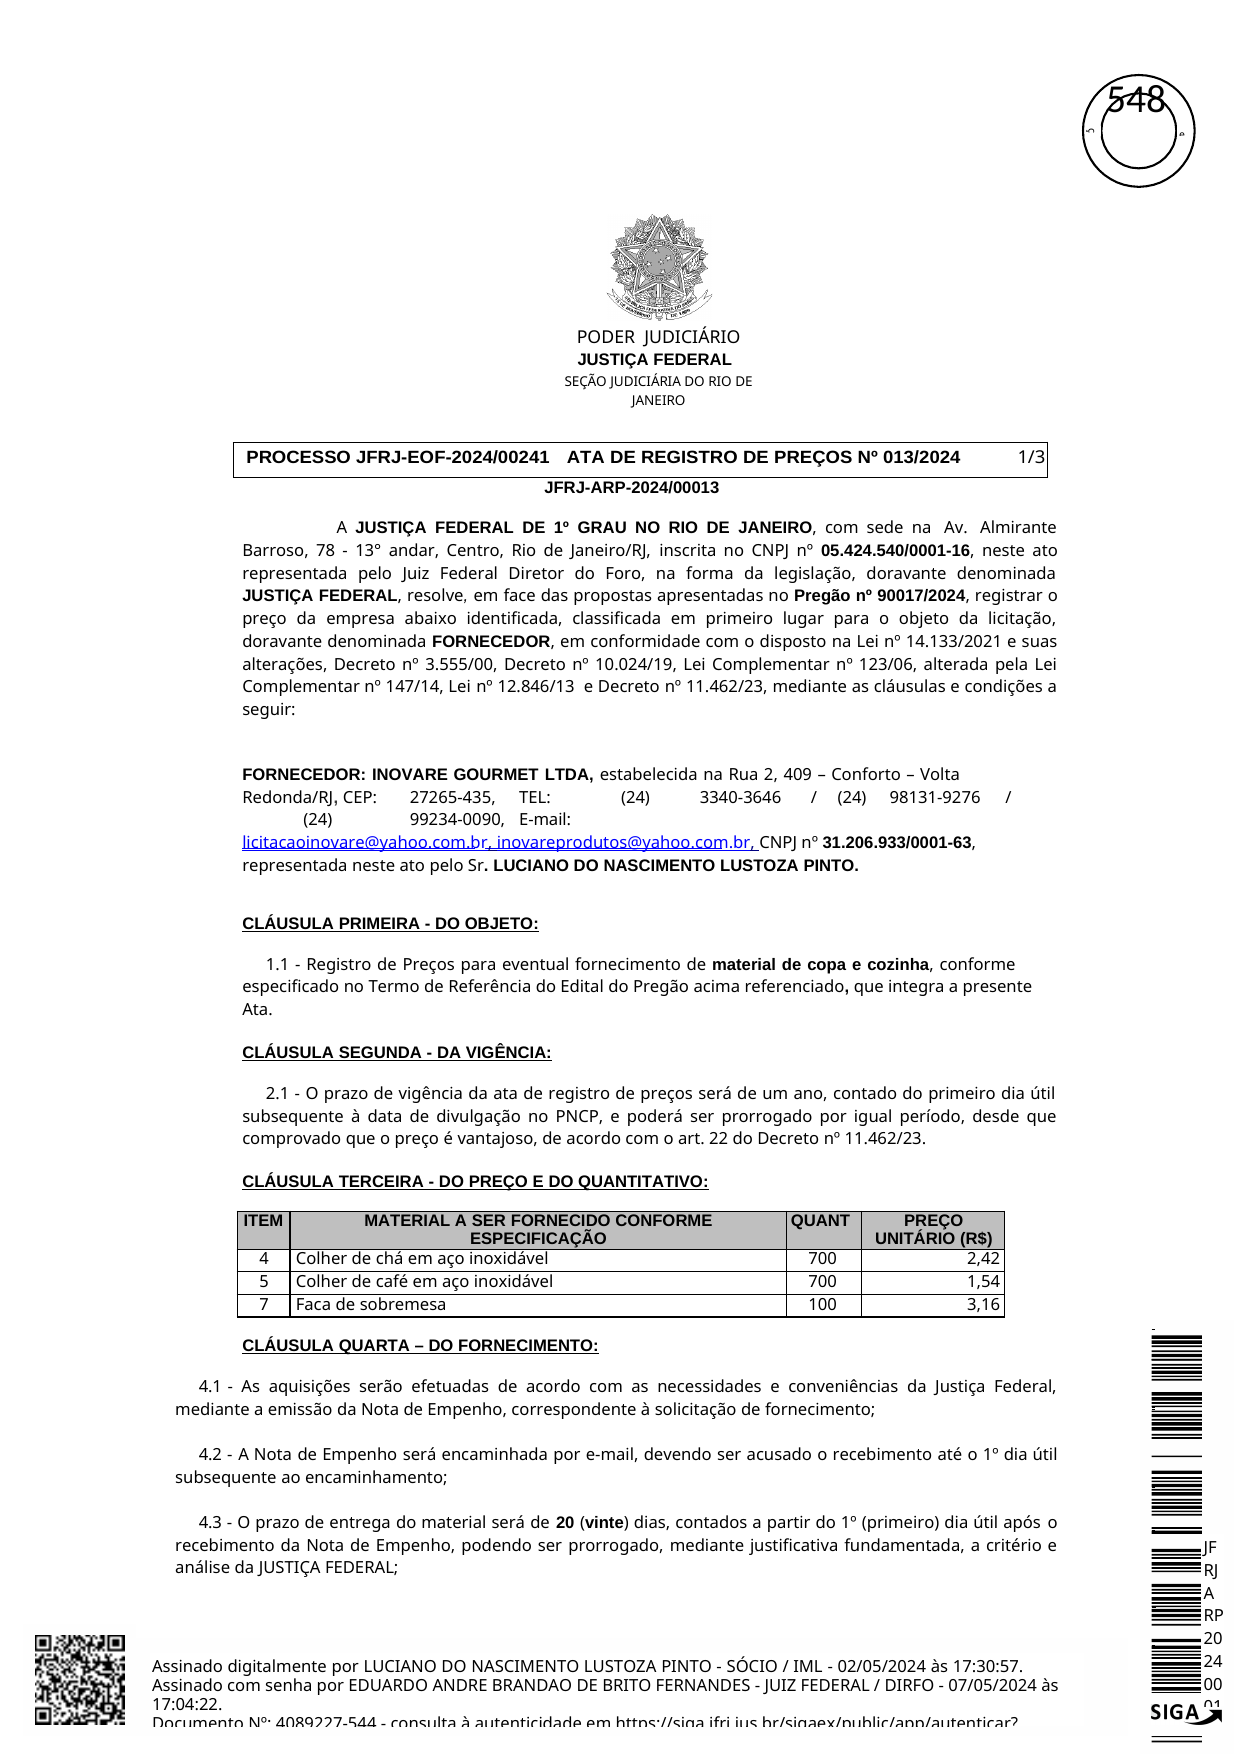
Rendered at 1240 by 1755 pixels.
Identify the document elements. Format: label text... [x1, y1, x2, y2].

subtitle CLÁUSULA SEGUNDA - DA VIGÊNCIA: [242, 1043, 1239, 1062]
table_cell 3,16 [862, 1295, 1004, 1316]
text CLÁUSULA QUARTA – DO FORNECIMENTO: [242, 1336, 1140, 1355]
text 1.1 - Registro de Preços para eventual fornecimento de material de copa e cozinha, conforme especificado no Termo de Referência do Edital do Pregão acima referenciado, que integra a presente Ata. [242, 952, 1058, 1021]
text SEÇÃO JUDICIÁRIA DO RIO DE JANEIRO [543, 372, 773, 409]
table_cell Colher de café em aço inoxidável [291, 1272, 786, 1294]
table_header ITEM [238, 1212, 289, 1249]
list - A Nota de Empenho será encaminhada por e-mail, devendo ser acusado o recebimento até o 1º dia útil subsequente ao encaminhamento; [175, 1443, 1057, 1488]
text licitacaoinovare@yahoo.com.br, inovareprodutos@yahoo.com.br, CNPJ nº 31.206.933/0001-63, representada neste ato pelo Sr. LUCIANO DO NASCIMENTO LUSTOZA PINTO. [242, 831, 1058, 876]
subtitle PODER JUDICIÁRIO [543, 325, 773, 349]
table_cell 100 [787, 1295, 861, 1316]
table_cell 700 [787, 1272, 861, 1294]
subtitle CLÁUSULA TERCEIRA - DO PREÇO E DO QUANTITATIVO: [242, 1172, 1239, 1191]
text A JUSTIÇA FEDERAL DE 1º GRAU NO RIO DE JANEIRO, com sede na Av. Almirante Barroso, 78 - 13° andar, Centro, Rio de Janeiro/RJ, inscrita no CNPJ nº 05.424.540/0001-16, neste ato representada pelo Juiz Federal Diretor do Foro, na forma da legislação, doravante denominada JUSTIÇA FEDERAL, resolve, em face das propostas apresentadas no Pregão nº 90017/2024, registrar o preço da empresa abaixo identificada, classificada em primeiro lugar para o objeto da licitação, doravante denominada FORNECEDOR, em conformidade com o disposto na Lei nº 14.133/2021 e suas alterações, Decreto nº 3.555/00, Decreto nº 10.024/19, Lei Complementar nº 123/06, alterada pela Lei Complementar nº 147/14, Lei nº 12.846/13 e Decreto nº 11.462/23, mediante as cláusulas e condições a seguir: [242, 516, 1058, 720]
table_header QUANT [787, 1212, 861, 1249]
text FORNECEDOR: INOVARE GOURMET LTDA, estabelecida na Rua 2, 409 – Conforto – Volta Redonda/RJ, CEP: 27265-435, TEL: (24) 3340-3646 / (24) 98131-9276 / (24) 99234-0090, E-mail: [242, 762, 1058, 831]
table_header PREÇO UNITÁRIO (R$) [862, 1212, 1004, 1249]
table_cell 4 [238, 1250, 289, 1271]
subtitle PODER JUDICIÁRIO [0, 320, 32, 338]
text 2.1 - O prazo de vigência da ata de registro de preços será de um ano, contado do primeiro dia útil subsequente à data de divulgação no PNCP, e poderá ser prorrogado por igual período, desde que comprovado que o preço é vantajoso, de acordo com o art. 22 do Decreto nº 11.462/23. [242, 1081, 1057, 1149]
table_cell 2,42 [862, 1250, 1004, 1271]
table_cell 1,54 [862, 1272, 1004, 1294]
table_cell 7 [238, 1295, 289, 1316]
list - O prazo de entrega do material será de 20 (vinte) dias, contados a partir do 1º (primeiro) dia útil após o recebimento da Nota de Empenho, podendo ser prorrogado, mediante justificativa fundamentada, a critério e análise da JUSTIÇA FEDERAL; [175, 1511, 1058, 1579]
list JFRJARP202400013A [1203, 1536, 1224, 1706]
subtitle JUSTIÇA FEDERAL [535, 350, 773, 369]
text e [1179, 127, 1193, 135]
table_cell 700 [787, 1250, 861, 1271]
text PROCESSO JFRJ-EOF-2024/00241 ATA DE REGISTRO DE PREÇOS Nº 013/2024 1/3 [246, 444, 1047, 469]
table_cell 5 [238, 1272, 289, 1294]
subtitle CLÁUSULA PRIMEIRA - DO OBJETO: [242, 914, 1239, 933]
list - As aquisições serão efetuadas de acordo com as necessidades e conveniências da Justiça Federal, mediante a emissão da Nota de Empenho, correspondente à solicitação de fornecimento; [175, 1375, 1057, 1420]
table_cell Colher de chá em aço inoxidável [291, 1250, 786, 1271]
table_cell Faca de sobremesa [291, 1295, 786, 1316]
table_header MATERIAL A SER FORNECIDO CONFORME ESPECIFICAÇÃO [291, 1212, 786, 1249]
subtitle JFRJ-ARP-2024/00013 [262, 478, 1001, 497]
text ç [1085, 128, 1099, 136]
